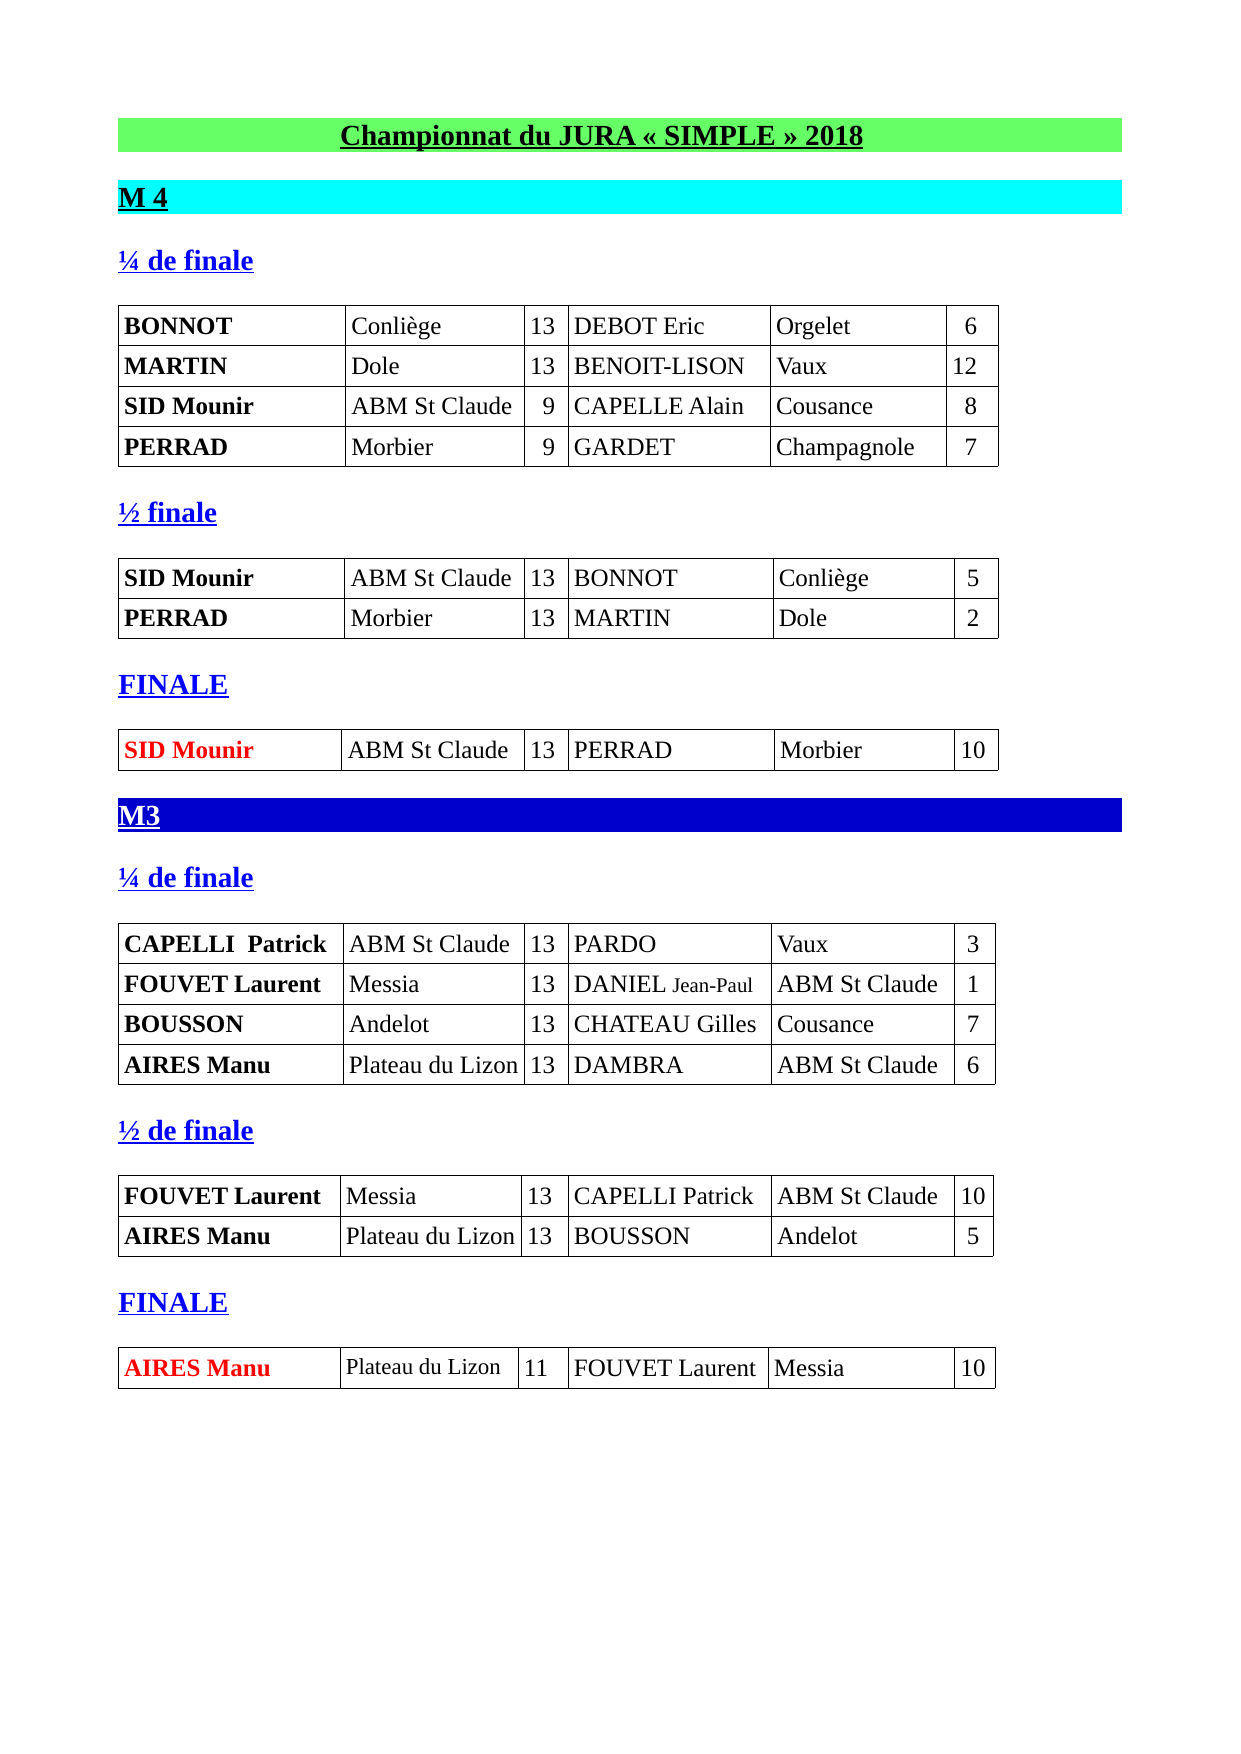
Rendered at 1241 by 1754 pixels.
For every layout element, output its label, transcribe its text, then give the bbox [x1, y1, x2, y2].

table_cell MARTIN [119, 346, 345, 386]
table_cell 9 [525, 387, 568, 426]
table_cell 13 [525, 599, 568, 638]
text ½ de finale [118, 1113, 1122, 1147]
table_header Conliège [346, 306, 524, 345]
table_cell AIRES Manu [119, 1045, 343, 1084]
table_cell CAPELLE Alain [569, 387, 770, 426]
table_header Messia [769, 1348, 954, 1387]
table_header 10 [955, 1176, 993, 1216]
table_header 5 [955, 559, 998, 598]
text ¼ de finale [118, 861, 1122, 894]
table_header Orgelet [771, 306, 946, 345]
table_cell Vaux [771, 346, 946, 386]
table_header PARDO [569, 924, 771, 963]
table_cell BOUSSON [569, 1217, 771, 1256]
table_header 13 [525, 924, 568, 963]
table_header FOUVET Laurent [569, 1348, 768, 1387]
table_cell BENOIT-LISON [569, 346, 770, 386]
table_header 13 [522, 1176, 568, 1216]
table_header Messia [341, 1176, 521, 1216]
table_header Conliège [774, 559, 954, 598]
table_header AIRES Manu [119, 1348, 340, 1387]
table_cell Morbier [345, 599, 524, 638]
table_cell Dole [774, 599, 954, 638]
table_cell 6 [955, 1045, 995, 1084]
table_header Morbier [775, 730, 954, 769]
table_header 10 [955, 730, 998, 769]
table_cell 12 [947, 346, 998, 386]
table_cell Cousance [771, 387, 946, 426]
table_cell DANIEL Jean-Paul [569, 964, 771, 1003]
table_cell FOUVET Laurent [119, 964, 343, 1003]
table_cell DAMBRA [569, 1045, 771, 1084]
table_cell BOUSSON [119, 1005, 343, 1044]
table_cell Plateau du Lizon [341, 1217, 521, 1256]
table_header FOUVET Laurent [119, 1176, 340, 1216]
table_cell Plateau du Lizon [344, 1045, 524, 1084]
text M 4 [118, 180, 1122, 214]
table_header BONNOT [569, 559, 773, 598]
table_header 13 [525, 306, 568, 345]
table_cell Dole [346, 346, 524, 386]
table_cell Messia [344, 964, 524, 1003]
table_header Plateau du Lizon [341, 1348, 518, 1387]
table_header 10 [955, 1348, 995, 1387]
table_header 3 [955, 924, 995, 963]
text ½ finale [118, 495, 1122, 529]
table_cell SID Mounir [119, 387, 345, 426]
table_cell 13 [522, 1217, 568, 1256]
table_cell Andelot [772, 1217, 954, 1256]
table_cell Cousance [772, 1005, 954, 1044]
table_header PERRAD [569, 730, 774, 769]
table_header 13 [525, 730, 568, 769]
table_header CAPELLI Patrick [569, 1176, 771, 1216]
table_cell 13 [525, 1045, 568, 1084]
table_header DEBOT Eric [569, 306, 770, 345]
text FINALE [118, 667, 1122, 700]
table_header ABM St Claude [345, 559, 524, 598]
table_cell 7 [955, 1005, 995, 1044]
text M3 [118, 798, 1122, 832]
table_cell 2 [955, 599, 998, 638]
table_header 11 [519, 1348, 568, 1387]
table_cell Champagnole [771, 427, 946, 466]
table_header CAPELLI Patrick [119, 924, 343, 963]
table_header ABM St Claude [344, 924, 524, 963]
table_cell 5 [955, 1217, 993, 1256]
table_cell MARTIN [569, 599, 773, 638]
table_cell CHATEAU Gilles [569, 1005, 771, 1044]
text FINALE [118, 1285, 1122, 1318]
table_cell 13 [525, 964, 568, 1003]
text ¼ de finale [118, 243, 1122, 276]
table_cell 8 [947, 387, 998, 426]
table_cell 7 [947, 427, 998, 466]
table_cell 1 [955, 964, 995, 1003]
table_header SID Mounir [119, 730, 341, 769]
table_cell PERRAD [119, 427, 345, 466]
table_cell GARDET [569, 427, 770, 466]
table_cell Morbier [346, 427, 524, 466]
text Championnat du JURA « SIMPLE » 2018 [118, 118, 1122, 152]
table_header ABM St Claude [342, 730, 524, 769]
table_cell ABM St Claude [772, 1045, 954, 1084]
table_header BONNOT [119, 306, 345, 345]
table_cell PERRAD [119, 599, 344, 638]
table_header 13 [525, 559, 568, 598]
table_cell 9 [525, 427, 568, 466]
table_cell 13 [525, 346, 568, 386]
table_header SID Mounir [119, 559, 344, 598]
table_header 6 [947, 306, 998, 345]
table_cell Andelot [344, 1005, 524, 1044]
table_cell 13 [525, 1005, 568, 1044]
table_cell ABM St Claude [772, 964, 954, 1003]
table_header ABM St Claude [772, 1176, 954, 1216]
table_header Vaux [772, 924, 954, 963]
table_cell AIRES Manu [119, 1217, 340, 1256]
table_cell ABM St Claude [346, 387, 524, 426]
